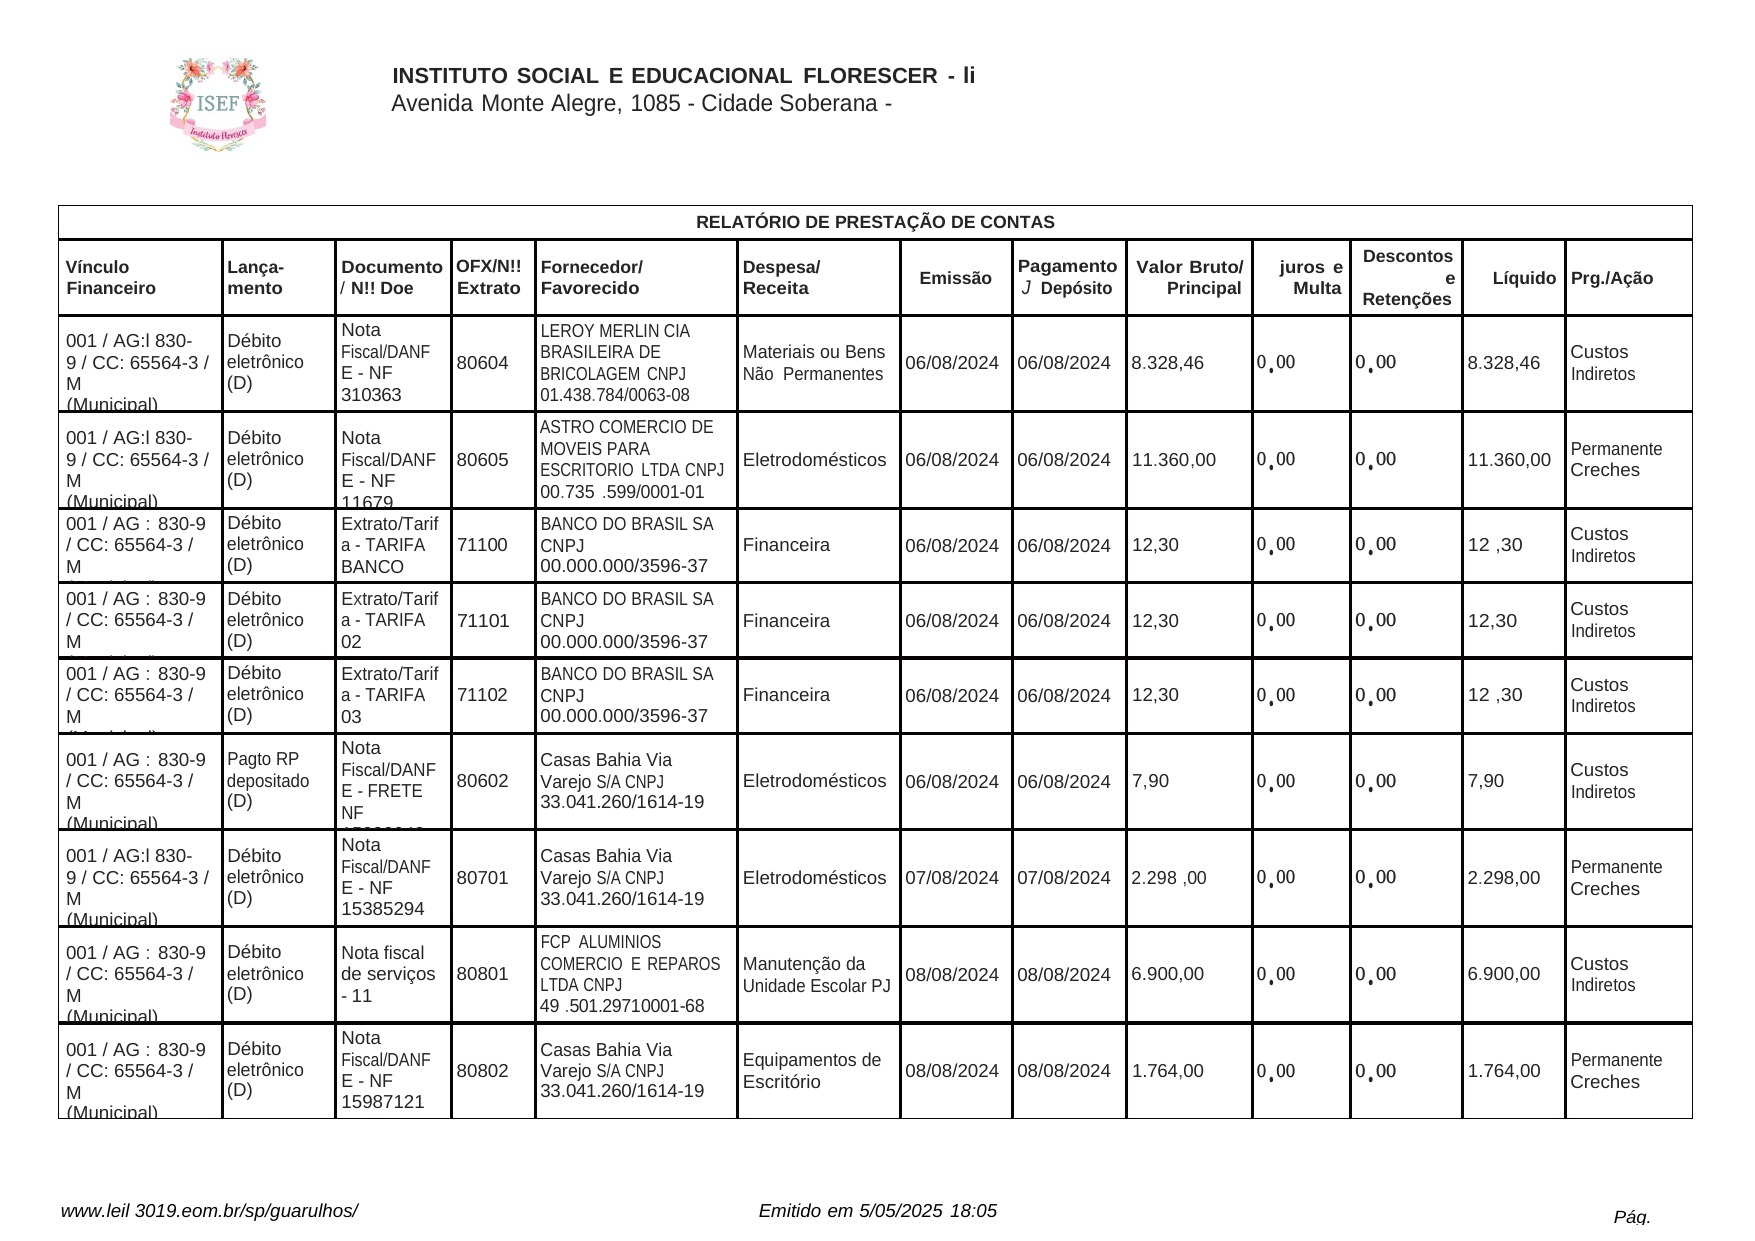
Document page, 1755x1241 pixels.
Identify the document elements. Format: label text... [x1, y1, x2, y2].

table_cell 7,90 [1128, 735, 1251, 828]
table_cell º·ºº [1254, 1025, 1349, 1118]
table_cell Permanente Creches [1567, 1025, 1692, 1118]
table_cell º·ºº [1254, 660, 1349, 732]
table_cell 07/08/2024 [902, 831, 1011, 924]
table_cell Nota Fiscal/DANF E - NF 310363 [337, 317, 450, 410]
table_cell Casas Bahia Via Varejo S/A CNPJ 33.041.260/1614-19 [537, 831, 736, 924]
table_cell Débito eletrônico (D) [224, 584, 334, 656]
table_cell Custos Indiretos [1567, 928, 1692, 1021]
table_cell 06/08/2024 [902, 660, 1011, 732]
table_cell 8.328,46 [1128, 317, 1251, 410]
table_cell Valor Bruto/ Principal [1128, 241, 1251, 313]
table_cell OFX/N!! Extrato [453, 241, 534, 313]
table_cell 80605 [453, 413, 534, 507]
table_cell 80801 [453, 928, 534, 1021]
table_cell Nota fiscal de serviços - 11 [337, 928, 450, 1021]
table_cell Lança- mento [224, 241, 334, 313]
table_cell º·ºº [1352, 928, 1461, 1021]
table_cell 12 ,30 [1464, 510, 1564, 581]
table_cell Financeira [739, 510, 899, 581]
table_cell Débito eletrônico (D) [224, 510, 334, 581]
table_cell Permanente Creches [1567, 831, 1692, 924]
table_cell 71102 [453, 660, 534, 732]
table_cell Eletrodomésticos [739, 831, 899, 924]
table_cell Débito eletrônico (D) [224, 317, 334, 410]
table_cell 001 / AG:l 830-9 / CC: 65564-3 / M (Municipal) [59, 317, 221, 410]
table_cell Débito eletrônico (D) [224, 413, 334, 507]
table_cell BANCO DO BRASIL SA CNPJ 00.000.000/3596-37 [537, 584, 736, 656]
table_cell Débito eletrônico (D) [224, 660, 334, 732]
table_cell Nota Fiscal/DANF E - NF 11679 [337, 413, 450, 507]
table_cell Nota Fiscal/DANF E - NF 15385294 [337, 831, 450, 924]
table_cell 001 / AG:l 830-9 / CC: 65564-3 / M (Municipal) [59, 413, 221, 507]
table_cell 06/08/2024 [902, 413, 1011, 507]
table_cell 80604 [453, 317, 534, 410]
table_cell 12 ,30 [1464, 660, 1564, 732]
table_cell Débito eletrônico (D) [224, 928, 334, 1021]
table_cell BANCO DO BRASIL SA CNPJ 00.000.000/3596-37 [537, 510, 736, 581]
table_cell 06/08/2024 [1014, 584, 1125, 656]
table_cell 06/08/2024 [1014, 735, 1125, 828]
table_cell 80602 [453, 735, 534, 828]
table_cell º·ºº [1254, 735, 1349, 828]
table_cell LEROY MERLIN CIA BRASILEIRA DE BRICOLAGEM CNPJ 01.438.784/0063-08 [537, 317, 736, 410]
table_cell Descontos e Retenções [1352, 241, 1461, 313]
table_cell 001 / AG : 830-9 / CC: 65564-3 / M (Municipal) [59, 584, 221, 656]
table_cell Extrato/Tarif a - TARIFA 03 [337, 660, 450, 732]
table_cell º·ºº [1254, 584, 1349, 656]
table_cell 2.298,00 [1464, 831, 1564, 924]
table_cell 1.764,00 [1464, 1025, 1564, 1118]
table_cell 06/08/2024 [1014, 317, 1125, 410]
table_cell Débito eletrônico (D) [224, 1025, 334, 1118]
table_cell 8.328,46 [1464, 317, 1564, 410]
table_cell Nota Fiscal/DANF E - NF 15987121 [337, 1025, 450, 1118]
table_cell º·ºº [1254, 928, 1349, 1021]
table_cell º·ºº [1352, 735, 1461, 828]
table_cell 001 / AG:l 830-9 / CC: 65564-3 / M (Municipal) [59, 831, 221, 924]
table_cell Pagamento J Depósito [1014, 241, 1125, 313]
table_cell Emissão [902, 241, 1011, 313]
table_cell BANCO DO BRASIL SA CNPJ 00.000.000/3596-37 [537, 660, 736, 732]
table_cell º·ºº [1352, 510, 1461, 581]
table_cell Custos Indiretos [1567, 317, 1692, 410]
table_cell 06/08/2024 [1014, 510, 1125, 581]
table_cell 08/08/2024 [902, 928, 1011, 1021]
table_cell 12,30 [1464, 584, 1564, 656]
table_cell FCP ALUMINIOS COMERCIO E REPAROS LTDA CNPJ 49 .501.29710001-68 [537, 928, 736, 1021]
table_cell Equipamentos de Escritório [739, 1025, 899, 1118]
table_cell 06/08/2024 [902, 317, 1011, 410]
table_cell 001 / AG : 830-9 / CC: 65564-3 / M (Municipal) [59, 510, 221, 581]
table_cell Extrato/Tarif a - TARIFA BANCO [337, 510, 450, 581]
table_cell º·ºº [1352, 831, 1461, 924]
table_cell 08/08/2024 [902, 1025, 1011, 1118]
table_cell 001 / AG : 830-9 / CC: 65564-3 / M (Municipal) [59, 1025, 221, 1118]
table_cell 12,30 [1128, 584, 1251, 656]
table_cell ASTRO COMERCIO DE MOVEIS PARA ESCRITORIO LTDA CNPJ 00.735 .599/0001-01 [537, 413, 736, 507]
table_cell juros e Multa [1254, 241, 1349, 313]
table_cell 7,90 [1464, 735, 1564, 828]
table_cell Custos Indiretos [1567, 735, 1692, 828]
table_cell Eletrodomésticos [739, 413, 899, 507]
table_cell Nota Fiscal/DANF E - FRETE NF 15382042 [337, 735, 450, 828]
table_cell Vínculo Financeiro [59, 241, 221, 313]
table_cell 001 / AG : 830-9 / CC: 65564-3 / M (Municipal) [59, 735, 221, 828]
table_cell 06/08/2024 [902, 735, 1011, 828]
table_cell º·ºº [1254, 413, 1349, 507]
table_cell Fornecedor/ Favorecido [537, 241, 736, 313]
table_cell Extrato/Tarif a - TARIFA 02 [337, 584, 450, 656]
table_cell º·ºº [1352, 584, 1461, 656]
table_cell 08/08/2024 [1014, 1025, 1125, 1118]
table_cell 001 / AG : 830-9 / CC: 65564-3 / M (Municipal) [59, 928, 221, 1021]
table_cell 1.764,00 [1128, 1025, 1251, 1118]
table_cell 71100 [453, 510, 534, 581]
table_cell Eletrodomésticos [739, 735, 899, 828]
table_cell 12,30 [1128, 510, 1251, 581]
table_cell 80802 [453, 1025, 534, 1118]
table_cell 11.360,00 [1464, 413, 1564, 507]
table_cell Custos Indiretos [1567, 584, 1692, 656]
table_cell Prg./Ação [1567, 241, 1692, 313]
table_cell Documento / N!! Doe [337, 241, 450, 313]
table_cell Custos Indiretos [1567, 660, 1692, 732]
table_cell 06/08/2024 [1014, 660, 1125, 732]
table_cell Despesa/ Receita [739, 241, 899, 313]
table_cell Débito eletrônico (D) [224, 831, 334, 924]
table_cell Casas Bahia Via Varejo S/A CNPJ 33.041.260/1614-19 [537, 735, 736, 828]
table_cell 80701 [453, 831, 534, 924]
table_cell Manutenção da Unidade Escolar PJ [739, 928, 899, 1021]
table_cell 001 / AG : 830-9 / CC: 65564-3 / M (Municipal) [59, 660, 221, 732]
table_cell 06/08/2024 [902, 510, 1011, 581]
table_cell Financeira [739, 584, 899, 656]
table_cell Custos Indiretos [1567, 510, 1692, 581]
table_cell 06/08/2024 [902, 584, 1011, 656]
table_cell 08/08/2024 [1014, 928, 1125, 1021]
table_cell 2.298 ,00 [1128, 831, 1251, 924]
table_cell º·ºº [1254, 317, 1349, 410]
table_cell º·ºº [1352, 1025, 1461, 1118]
table_cell Pagto RP depositado (D) [224, 735, 334, 828]
table_cell Casas Bahia Via Varejo S/A CNPJ 33.041.260/1614-19 [537, 1025, 736, 1118]
table_cell Permanente Creches [1567, 413, 1692, 507]
table_cell º·ºº [1352, 413, 1461, 507]
table_cell Financeira [739, 660, 899, 732]
table_cell º·ºº [1352, 660, 1461, 732]
table_cell Materiais ou Bens Não Permanentes [739, 317, 899, 410]
table_cell 06/08/2024 [1014, 413, 1125, 507]
table_cell 12,30 [1128, 660, 1251, 732]
table_cell 11.360,00 [1128, 413, 1251, 507]
table_cell 6.900,00 [1128, 928, 1251, 1021]
table_cell º·ºº [1254, 831, 1349, 924]
table_cell 07/08/2024 [1014, 831, 1125, 924]
table_header RELATÓRIO DE PRESTAÇÃO DE CONTAS [59, 206, 1692, 238]
table_cell 71101 [453, 584, 534, 656]
table_cell º·ºº [1254, 510, 1349, 581]
table_cell º·ºº [1352, 317, 1461, 410]
table_cell 6.900,00 [1464, 928, 1564, 1021]
table_cell Líquido [1464, 241, 1564, 313]
